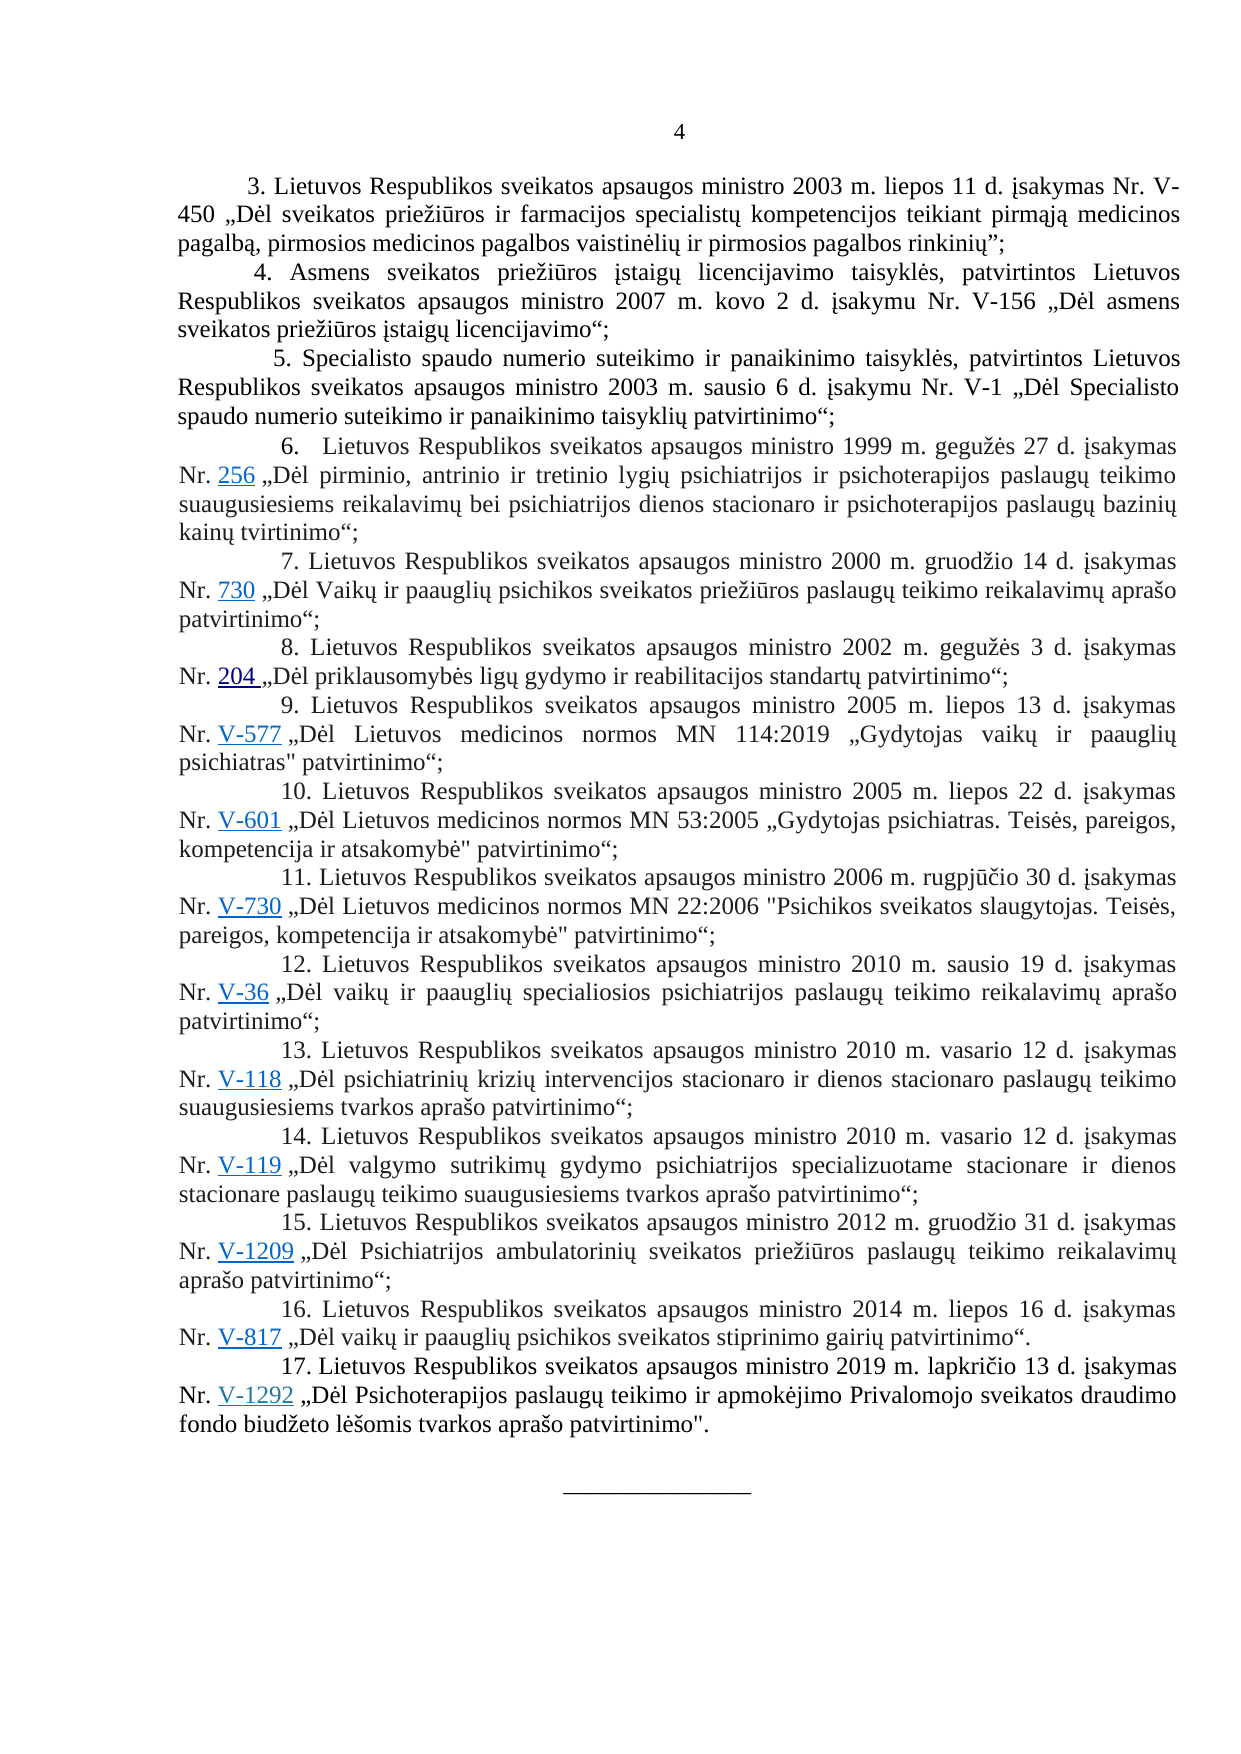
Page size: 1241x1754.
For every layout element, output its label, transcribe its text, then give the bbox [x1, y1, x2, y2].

text 5. Specialisto spaudo numerio suteikimo ir panaikinimo taisyklės, patvirtintos Lietuvos Respublikos sveikatos apsaugos ministro 2003 m. sausio 6 d. įsakymu Nr. V-1 „Dėl Specialisto spaudo numerio suteikimo ir panaikinimo taisyklių patvirtinimo“; [177, 343, 1181, 429]
table_header [1179, 430, 1183, 461]
text 4. Asmens sveikatos priežiūros įstaigų licencijavimo taisyklės, patvirtintos Lietuvos Respublikos sveikatos apsaugos ministro 2007 m. kovo 2 d. įsakymu Nr. V-156 „Dėl asmens sveikatos priežiūros įstaigų licencijavimo“; [177, 257, 1181, 343]
table_header 6. Lietuvos Respublikos sveikatos apsaugos ministro 1999 m. gegužės 27 d. įsakymas Nr. 256 „Dėl pirminio, antrinio ir tretinio lygių psichiatrijos ir psichoterapijos paslaugų teikimo suaugusiesiems reikalavimų bei psichiatrijos dienos stacionaro ir psichoterapijos paslaugų bazinių kainų tvirtinimo“; 7. Lietuvos Respublikos sveikatos apsaugos ministro 2000 m. gruodžio 14 d. įsakymas Nr. 730 „Dėl Vaikų ir paauglių psichikos sveikatos priežiūros paslaugų teikimo reikalavimų aprašo patvirtinimo“; 8. Lietuvos Respublikos sveikatos apsaugos ministro 2002 m. gegužės 3 d. įsakymas Nr. 204 „Dėl priklausomybės ligų gydymo ir reabilitacijos standartų patvirtinimo“; 9. Lietuvos Respublikos sveikatos apsaugos ministro 2005 m. liepos 13 d. įsakymas Nr. V-577 „Dėl Lietuvos medicinos normos MN 114:2019 „Gydytojas vaikų ir paauglių psichiatras" patvirtinimo“; 10. Lietuvos Respublikos sveikatos apsaugos ministro 2005 m. liepos 22 d. įsakymas Nr. V-601 „Dėl Lietuvos medicinos normos MN 53:2005 „Gydytojas psichiatras. Teisės, pareigos, kompetencija ir atsakomybė" patvirtinimo“; 11. Lietuvos Respublikos sveikatos apsaugos ministro 2006 m. rugpjūčio 30 d. įsakymas Nr. V-730 „Dėl Lietuvos medicinos normos MN 22:2006 "Psichikos sveikatos slaugytojas. Teisės, pareigos, kompetencija ir atsakomybė" patvirtinimo“; 12. Lietuvos Respublikos sveikatos apsaugos ministro 2010 m. sausio 19 d. įsakymas Nr. V-36 „Dėl vaikų ir paauglių specialiosios psichiatrijos paslaugų teikimo reikalavimų aprašo patvirtinimo“; 13. Lietuvos Respublikos sveikatos apsaugos ministro 2010 m. vasario 12 d. įsakymas Nr. V-118 „Dėl psichiatrinių krizių intervencijos stacionaro ir dienos stacionaro paslaugų teikimo suaugusiesiems tvarkos aprašo patvirtinimo“; 14. Lietuvos Respublikos sveikatos apsaugos ministro 2010 m. vasario 12 d. įsakymas Nr. V-119 „Dėl valgymo sutrikimų gydymo psichiatrijos specializuotame stacionare ir dienos stacionare paslaugų teikimo suaugusiesiems tvarkos aprašo patvirtinimo“; 15. Lietuvos Respublikos sveikatos apsaugos ministro 2012 m. gruodžio 31 d. įsakymas Nr. V-1209 „Dėl Psichiatrijos ambulatorinių sveikatos priežiūros paslaugų teikimo reikalavimų aprašo patvirtinimo“; 16. Lietuvos Respublikos sveikatos apsaugos ministro 2014 m. liepos 16 d. įsakymas Nr. V-817 „Dėl vaikų ir paauglių psichikos sveikatos stiprinimo gairių patvirtinimo“. 17. Lietuvos Respublikos sveikatos apsaugos ministro 2019 m. lapkričio 13 d. įsakymas Nr. V-1292 „Dėl Psichoterapijos paslaugų teikimo ir apmokėjimo Privalomojo sveikatos draudimo fondo biudžeto lėšomis tvarkos aprašo patvirtinimo". [177, 430, 1179, 1439]
text _______________ [251, 1468, 1063, 1496]
table_cell [1179, 461, 1183, 1439]
text 3. Lietuvos Respublikos sveikatos apsaugos ministro 2003 m. liepos 11 d. įsakymas Nr. V-450 „Dėl sveikatos priežiūros ir farmacijos specialistų kompetencijos teikiant pirmąją medicinos pagalbą, pirmosios medicinos pagalbos vaistinėlių ir pirmosios pagalbos rinkinių”; [177, 171, 1181, 257]
